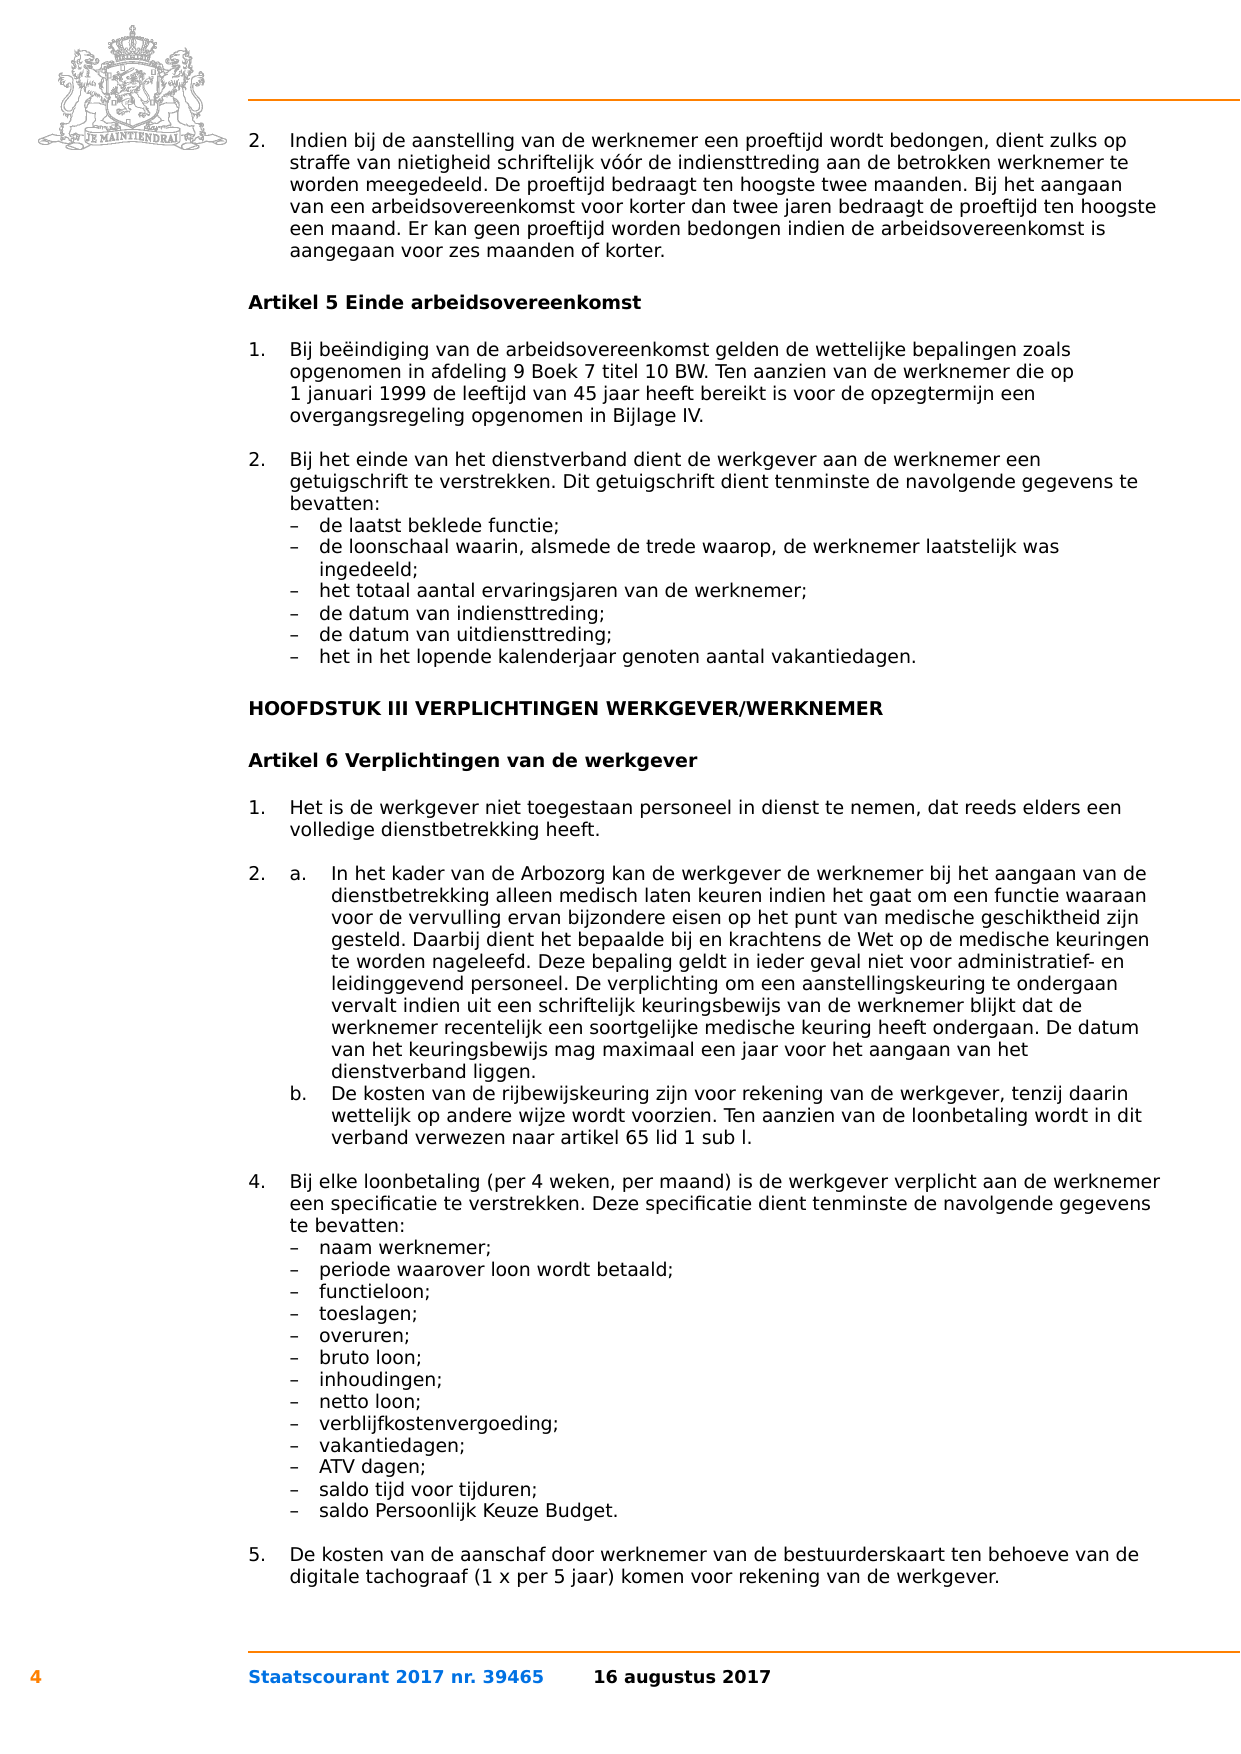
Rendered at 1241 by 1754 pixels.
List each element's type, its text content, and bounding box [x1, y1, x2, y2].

picture [38, 25, 227, 150]
text – bruto loon; [289, 1347, 1163, 1368]
text – vakantiedagen; [289, 1434, 1163, 1456]
text – periode waarover loon wordt betaald; [289, 1259, 1163, 1281]
text – naam werknemer; [289, 1237, 1163, 1259]
text 5. De kosten van de aanschaf door werknemer van de bestuurderskaart ten behoeve van de digitale tachograaf (1 x per 5 jaar) komen voor rekening van de werkgever. [248, 1544, 1163, 1588]
text – functieloon; [289, 1281, 1163, 1303]
text 2. Indien bij de aanstelling van de werknemer een proeftijd wordt bedongen, dient zulks op straffe van nietigheid schriftelijk vóór de indiensttreding aan de betrokken werknemer te worden meegedeeld. De proeftijd bedraagt ten hoogste twee maanden. Bij het aangaan van een arbeidsovereenkomst voor korter dan twee jaren bedraagt de proeftijd ten hoogste een maand. Er kan geen proeftijd worden bedongen indien de arbeidsovereenkomst is aangegaan voor zes maanden of korter. [248, 130, 1163, 262]
text – de loonschaal waarin, alsmede de trede waarop, de werknemer laatstelijk was ingedeeld; [289, 536, 1163, 580]
text 1. Het is de werkgever niet toegestaan personeel in dienst te nemen, dat reeds elders een volledige dienstbetrekking heeft. [248, 797, 1163, 841]
subtitle Artikel 6 Verplichtingen van de werkgever [248, 750, 1163, 772]
text – overuren; [289, 1324, 1163, 1347]
text – de datum van uitdiensttreding; [289, 624, 1163, 646]
text – netto loon; [289, 1391, 1163, 1412]
text 4. Bij elke loonbetaling (per 4 weken, per maand) is de werkgever verplicht aan de werknemer een specificatie te verstrekken. Deze specificatie dient tenminste de navolgende gegevens te bevatten: [248, 1171, 1163, 1237]
text – het in het lopende kalenderjaar genoten aantal vakantiedagen. [289, 646, 1163, 668]
text – ATV dagen; [289, 1456, 1163, 1478]
text – saldo tijd voor tijduren; [289, 1478, 1163, 1500]
text 2. Bij het einde van het dienstverband dient de werkgever aan de werknemer een getuigschrift te verstrekken. Dit getuigschrift dient tenminste de navolgende gegevens te bevatten: [248, 448, 1163, 514]
text – verblijfkostenvergoeding; [289, 1412, 1163, 1434]
text 2. a. In het kader van de Arbozorg kan de werkgever de werknemer bij het aangaan van de dienstbetrekking alleen medisch laten keuren indien het gaat om een functie waaraan voor de vervulling ervan bijzondere eisen op het punt van medische geschiktheid zijn gesteld. Daarbij dient het bepaalde bij en krachtens de Wet op de medische keuringen te worden nageleefd. Deze bepaling geldt in ieder geval niet voor administratief- en leidinggevend personeel. De verplichting om een aanstellingskeuring te ondergaan vervalt indien uit een schriftelijk keuringsbewijs van de werknemer blijkt dat de werknemer recentelijk een soortgelijke medische keuring heeft ondergaan. De datum van het keuringsbewijs mag maximaal een jaar voor het aangaan van het dienstverband liggen. [248, 863, 1163, 1083]
text – de laatst beklede functie; [289, 514, 1163, 536]
subtitle HOOFDSTUK III VERPLICHTINGEN WERKGEVER/WERKNEMER [248, 698, 1163, 720]
text – inhoudingen; [289, 1368, 1163, 1391]
text b. De kosten van de rijbewijskeuring zijn voor rekening van de werkgever, tenzij daarin wettelijk op andere wijze wordt voorzien. Ten aanzien van de loonbetaling wordt in dit verband verwezen naar artikel 65 lid 1 sub l. [289, 1083, 1163, 1149]
text – het totaal aantal ervaringsjaren van de werknemer; [289, 580, 1163, 602]
text – toeslagen; [289, 1303, 1163, 1324]
text 1. Bij beëindiging van de arbeidsovereenkomst gelden de wettelijke bepalingen zoals opgenomen in afdeling 9 Boek 7 titel 10 BW. Ten aanzien van de werknemer die op 1 januari 1999 de leeftijd van 45 jaar heeft bereikt is voor de opzegtermijn een overgangsregeling opgenomen in Bijlage IV. [248, 339, 1163, 427]
text – de datum van indiensttreding; [289, 602, 1163, 624]
text – saldo Persoonlijk Keuze Budget. [289, 1500, 1163, 1522]
subtitle Artikel 5 Einde arbeidsovereenkomst [248, 292, 1163, 314]
